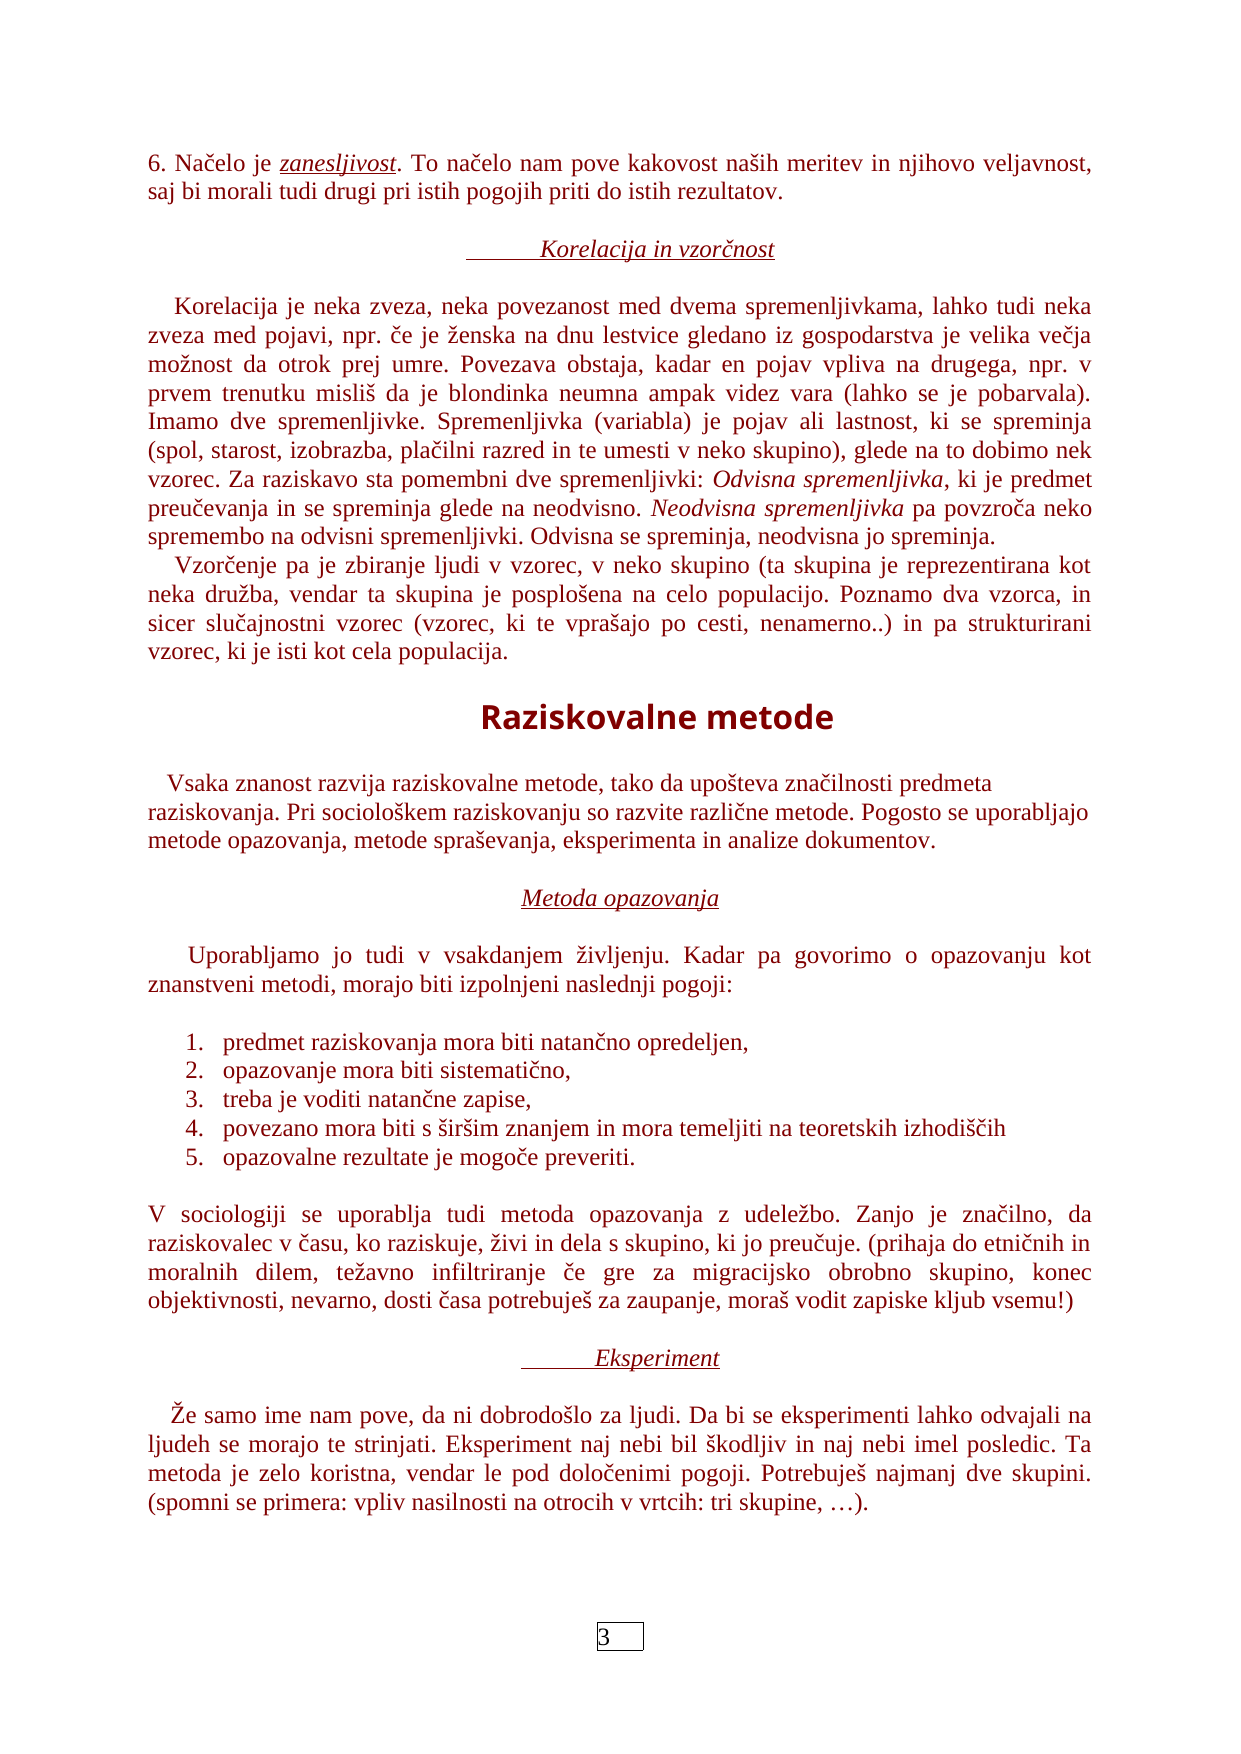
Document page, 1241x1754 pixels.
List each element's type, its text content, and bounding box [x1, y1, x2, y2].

list treba je voditi natančne zapise, [185, 1084, 1093, 1113]
subtitle Korelacija in vzorčnost [148, 234, 1093, 263]
subtitle Raziskovalne metode [148, 694, 1093, 739]
list opazovanje mora biti sistematično, [185, 1056, 1093, 1084]
text Že samo ime nam pove, da ni dobrodošlo za ljudi. Da bi se eksperimenti lahko odvajali na ljudeh se morajo te strinjati. Eksperiment naj nebi bil škodljiv in naj nebi imel posledic. Ta metoda je zelo koristna, vendar le pod določenimi pogoji. Potrebuješ najmanj dve skupini. (spomni se primera: vpliv nasilnosti na otrocih v vrtcih: tri skupine, …). [148, 1401, 1093, 1516]
list predmet raziskovanja mora biti natančno opredeljen, [185, 1027, 1093, 1056]
text 6. Načelo je zanesljivost. To načelo nam pove kakovost naših meritev in njihovo veljavnost, saj bi morali tudi drugi pri istih pogojih priti do istih rezultatov. [148, 148, 1093, 205]
list povezano mora biti s širšim znanjem in mora temeljiti na teoretskih izhodiščih [185, 1113, 1093, 1142]
list opazovalne rezultate je mogoče preveriti. [185, 1142, 1093, 1171]
text Korelacija je neka zveza, neka povezanost med dvema spremenljivkama, lahko tudi neka zveza med pojavi, npr. če je ženska na dnu lestvice gledano iz gospodarstva je velika večja možnost da otrok prej umre. Povezava obstaja, kadar en pojav vpliva na drugega, npr. v prvem trenutku misliš da je blondinka neumna ampak videz vara (lahko se je pobarvala). Imamo dve spremenljivke. Spremenljivka (variabla) je pojav ali lastnost, ki se spreminja (spol, starost, izobrazba, plačilni razred in te umesti v neko skupino), glede na to dobimo nek vzorec. Za raziskavo sta pomembni dve spremenljivki: Odvisna spremenljivka, ki je predmet preučevanja in se spreminja glede na neodvisno. Neodvisna spremenljivka pa povzroča neko spremembo na odvisni spremenljivki. Odvisna se spreminja, neodvisna jo spreminja. [148, 291, 1093, 550]
subtitle Eksperiment [148, 1343, 1093, 1372]
text V sociologiji se uporablja tudi metoda opazovanja z udeležbo. Zanjo je značilno, da raziskovalec v času, ko raziskuje, živi in dela s skupino, ki jo preučuje. (prihaja do etničnih in moralnih dilem, težavno infiltriranje če gre za migracijsko obrobno skupino, konec objektivnosti, nevarno, dosti časa potrebuješ za zaupanje, moraš vodit zapiske kljub vsemu!) [148, 1199, 1093, 1314]
text Metoda opazovanja [148, 883, 1093, 912]
text Uporabljamo jo tudi v vsakdanjem življenju. Kadar pa govorimo o opazovanju kot znanstveni metodi, morajo biti izpolnjeni naslednji pogoji: [148, 941, 1093, 998]
text Vsaka znanost razvija raziskovalne metode, tako da upošteva značilnosti predmeta raziskovanja. Pri sociološkem raziskovanju so razvite različne metode. Pogosto se uporabljajo metode opazovanja, metode spraševanja, eksperimenta in analize dokumentov. [148, 768, 1093, 854]
text Vzorčenje pa je zbiranje ljudi v vzorec, v neko skupino (ta skupina je reprezentirana kot neka družba, vendar ta skupina je posplošena na celo populacijo. Poznamo dva vzorca, in sicer slučajnostni vzorec (vzorec, ki te vprašajo po cesti, nenamerno..) in pa strukturirani vzorec, ki je isti kot cela populacija. [148, 550, 1093, 665]
